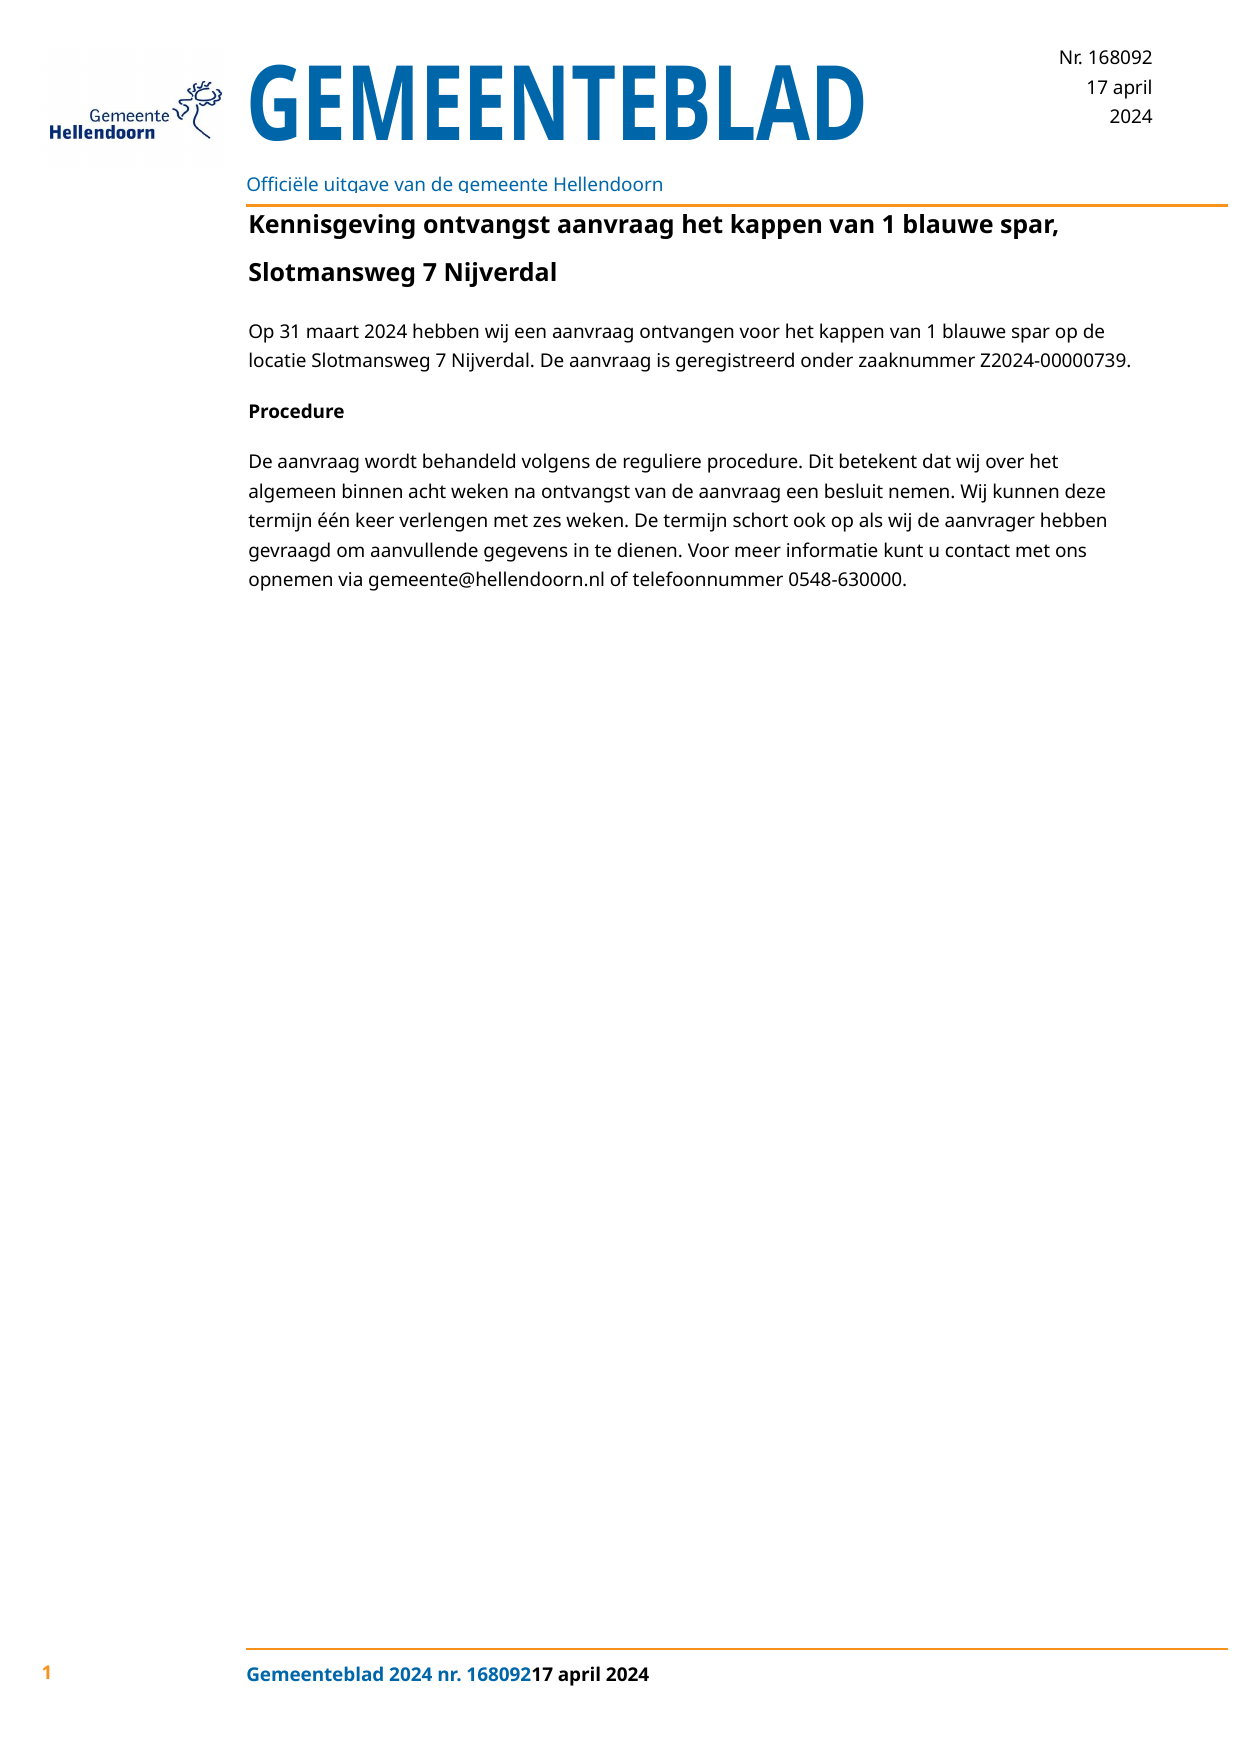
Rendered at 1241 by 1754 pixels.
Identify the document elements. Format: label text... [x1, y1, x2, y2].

text De aanvraag wordt behandeld volgens de reguliere procedure. Dit betekent dat wij over het algemeen binnen acht weken na ontvangst van de aanvraag een besluit nemen. Wij kunnen deze termijn één keer verlengen met zes weken. De termijn schort ook op als wij de aanvrager hebben gevraagd om aanvullende gegevens in te dienen. Voor meer informatie kunt u contact met ons opnemen via gemeente@hellendoorn.nl of telefoonnummer 0548-630000. [248, 448, 1152, 592]
text Procedure [248, 398, 1152, 424]
text Op 31 maart 2024 hebben wij een aanvraag ontvangen voor het kappen van 1 blauwe spar op de locatie Slotmansweg 7 Nijverdal. De aanvraag is geregistreerd onder zaaknummer Z2024-00000739. [248, 318, 1152, 373]
text Kennisgeving ontvangst aanvraag het kappen van 1 blauwe spar, Slotmansweg 7 Nijverdal [248, 207, 1152, 288]
picture [41, 47, 231, 172]
